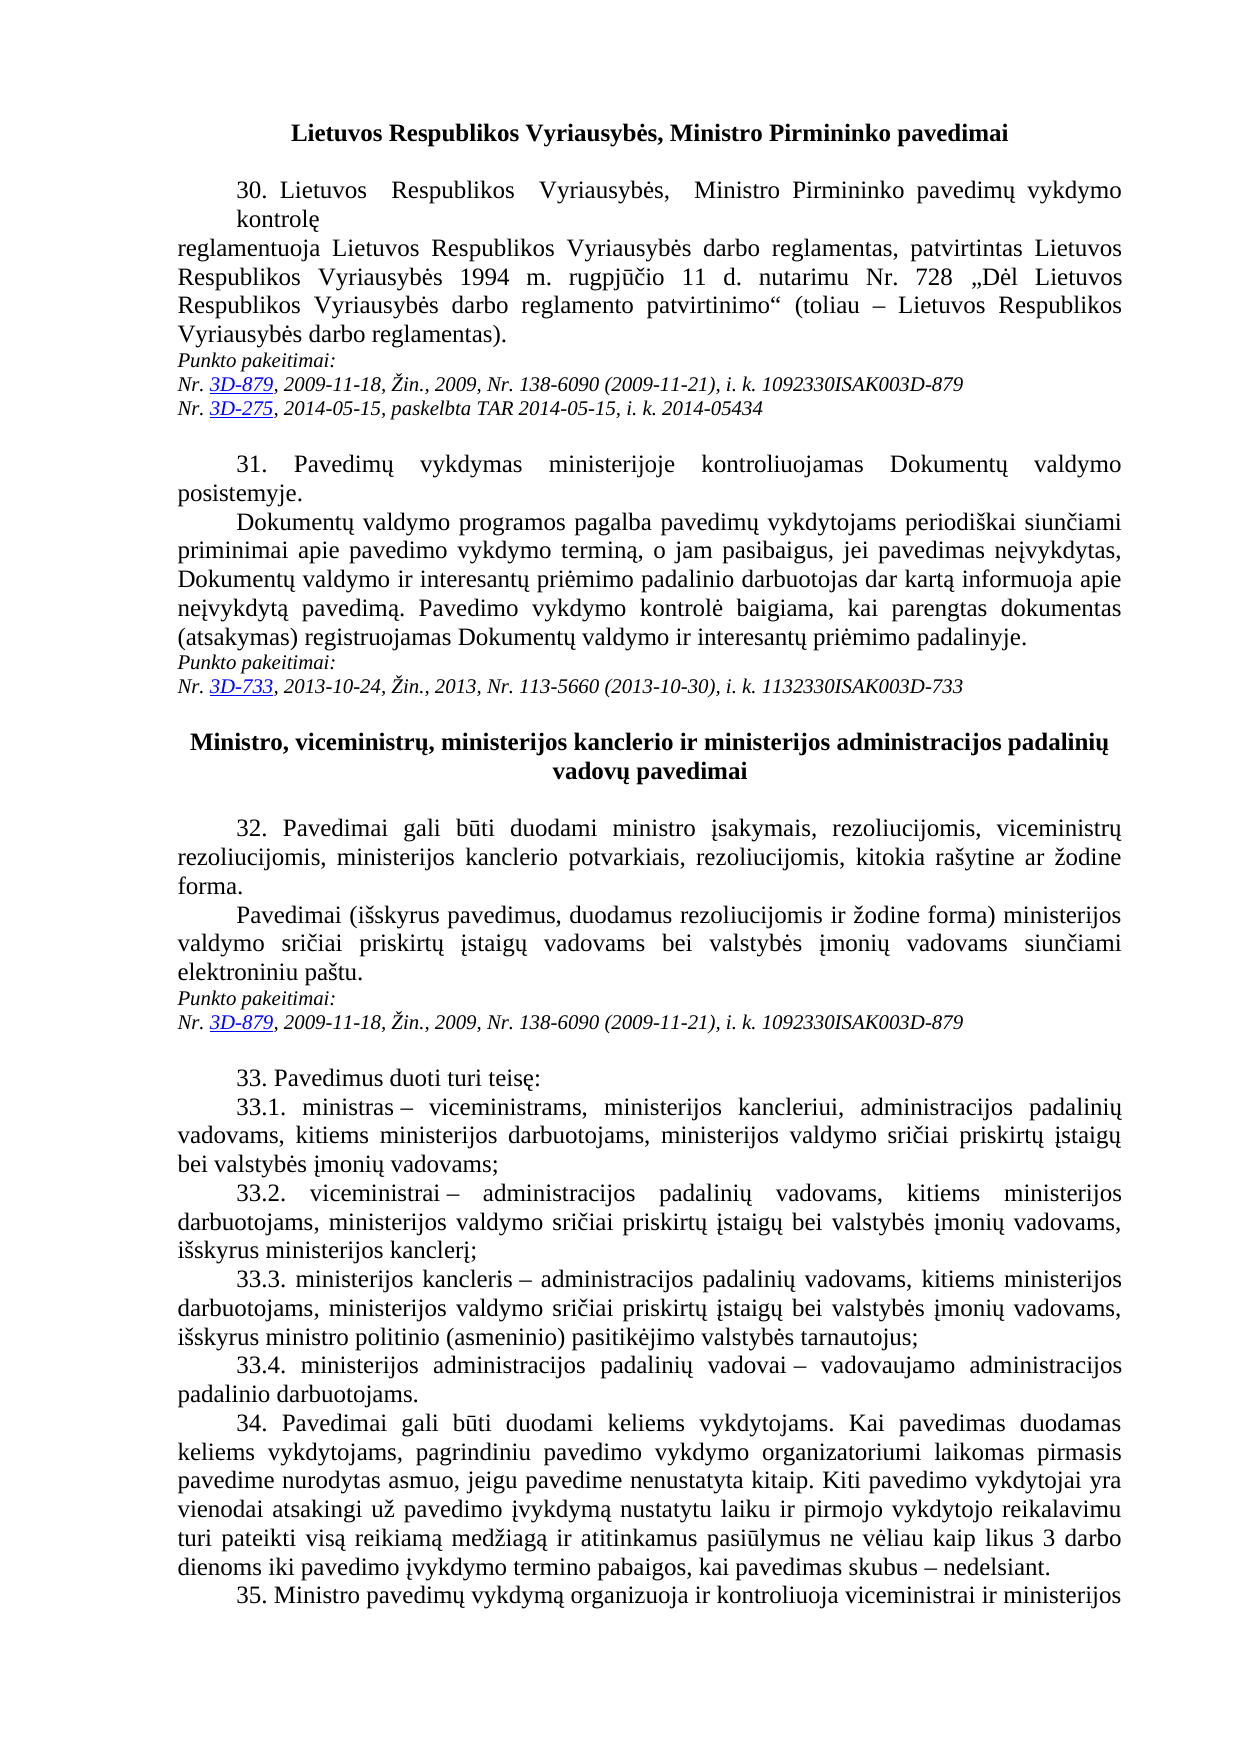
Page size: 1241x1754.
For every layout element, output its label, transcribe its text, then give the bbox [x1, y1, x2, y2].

text Ministro, viceministrų, ministerijos kanclerio ir ministerijos administracijos padalinių vadovų pavedimai [177, 727, 1122, 785]
text Punkto pakeitimai: [177, 986, 1122, 1010]
text 32. Pavedimai gali būti duodami ministro įsakymais, rezoliucijomis, viceministrų rezoliucijomis, ministerijos kanclerio potvarkiais, rezoliucijomis, kitokia rašytine ar žodine forma. [177, 813, 1122, 900]
text Punkto pakeitimai: [177, 348, 1122, 372]
text 35. Ministro pavedimų vykdymą organizuoja ir kontroliuoja viceministrai ir ministerijos [177, 1580, 1122, 1609]
text 33.1. ministras – viceministrams, ministerijos kancleriui, administracijos padalinių vadovams, kitiems ministerijos darbuotojams, ministerijos valdymo sričiai priskirtų įstaigų bei valstybės įmonių vadovams; [177, 1092, 1122, 1178]
text Nr. 3D-879, 2009-11-18, Žin., 2009, Nr. 138-6090 (2009-11-21), i. k. 1092330ISAK003D-879 [177, 372, 1122, 396]
text 34. Pavedimai gali būti duodami keliems vykdytojams. Kai pavedimas duodamas keliems vykdytojams, pagrindiniu pavedimo vykdymo organizatoriumi laikomas pirmasis pavedime nurodytas asmuo, jeigu pavedime nenustatyta kitaip. Kiti pavedimo vykdytojai yra vienodai atsakingi už pavedimo įvykdymą nustatytu laiku ir pirmojo vykdytojo reikalavimu turi pateikti visą reikiamą medžiagą ir atitinkamus pasiūlymus ne vėliau kaip likus 3 darbo dienoms iki pavedimo įvykdymo termino pabaigos, kai pavedimas skubus – nedelsiant. [177, 1408, 1122, 1580]
text 33.3. ministerijos kancleris – administracijos padalinių vadovams, kitiems ministerijos darbuotojams, ministerijos valdymo sričiai priskirtų įstaigų bei valstybės įmonių vadovams, išskyrus ministro politinio (asmeninio) pasitikėjimo valstybės tarnautojus; [177, 1264, 1122, 1350]
text 33.2. viceministrai – administracijos padalinių vadovams, kitiems ministerijos darbuotojams, ministerijos valdymo sričiai priskirtų įstaigų bei valstybės įmonių vadovams, išskyrus ministerijos kanclerį; [177, 1178, 1122, 1264]
text Pavedimai (išskyrus pavedimus, duodamus rezoliucijomis ir žodine forma) ministerijos valdymo sričiai priskirtų įstaigų vadovams bei valstybės įmonių vadovams siunčiami elektroniniu paštu. [177, 900, 1122, 986]
text 30. Lietuvos Respublikos Vyriausybės, Ministro Pirmininko pavedimų vykdymo kontrolę [236, 176, 1122, 233]
text 33.4. ministerijos administracijos padalinių vadovai – vadovaujamo administracijos padalinio darbuotojams. [177, 1350, 1122, 1408]
text Punkto pakeitimai: [177, 650, 1122, 674]
text reglamentuoja Lietuvos Respublikos Vyriausybės darbo reglamentas, patvirtintas Lietuvos Respublikos Vyriausybės 1994 m. rugpjūčio 11 d. nutarimu Nr. 728 „Dėl Lietuvos Respublikos Vyriausybės darbo reglamento patvirtinimo“ (toliau – Lietuvos Respublikos Vyriausybės darbo reglamentas). [177, 233, 1122, 348]
text Nr. 3D-733, 2013-10-24, Žin., 2013, Nr. 113-5660 (2013-10-30), i. k. 1132330ISAK003D-733 [177, 674, 1122, 698]
text Lietuvos Respublikos Vyriausybės, Ministro Pirmininko pavedimai [177, 118, 1122, 147]
text 31. Pavedimų vykdymas ministerijoje kontroliuojamas Dokumentų valdymo posistemyje. [177, 449, 1122, 507]
text 33. Pavedimus duoti turi teisę: [177, 1063, 1122, 1092]
text Nr. 3D-275, 2014-05-15, paskelbta TAR 2014-05-15, i. k. 2014-05434 [177, 396, 1122, 420]
text Dokumentų valdymo programos pagalba pavedimų vykdytojams periodiškai siunčiami priminimai apie pavedimo vykdymo terminą, o jam pasibaigus, jei pavedimas neįvykdytas, Dokumentų valdymo ir interesantų priėmimo padalinio darbuotojas dar kartą informuoja apie neįvykdytą pavedimą. Pavedimo vykdymo kontrolė baigiama, kai parengtas dokumentas (atsakymas) registruojamas Dokumentų valdymo ir interesantų priėmimo padalinyje. [177, 507, 1122, 650]
text Nr. 3D-879, 2009-11-18, Žin., 2009, Nr. 138-6090 (2009-11-21), i. k. 1092330ISAK003D-879 [177, 1010, 1122, 1034]
